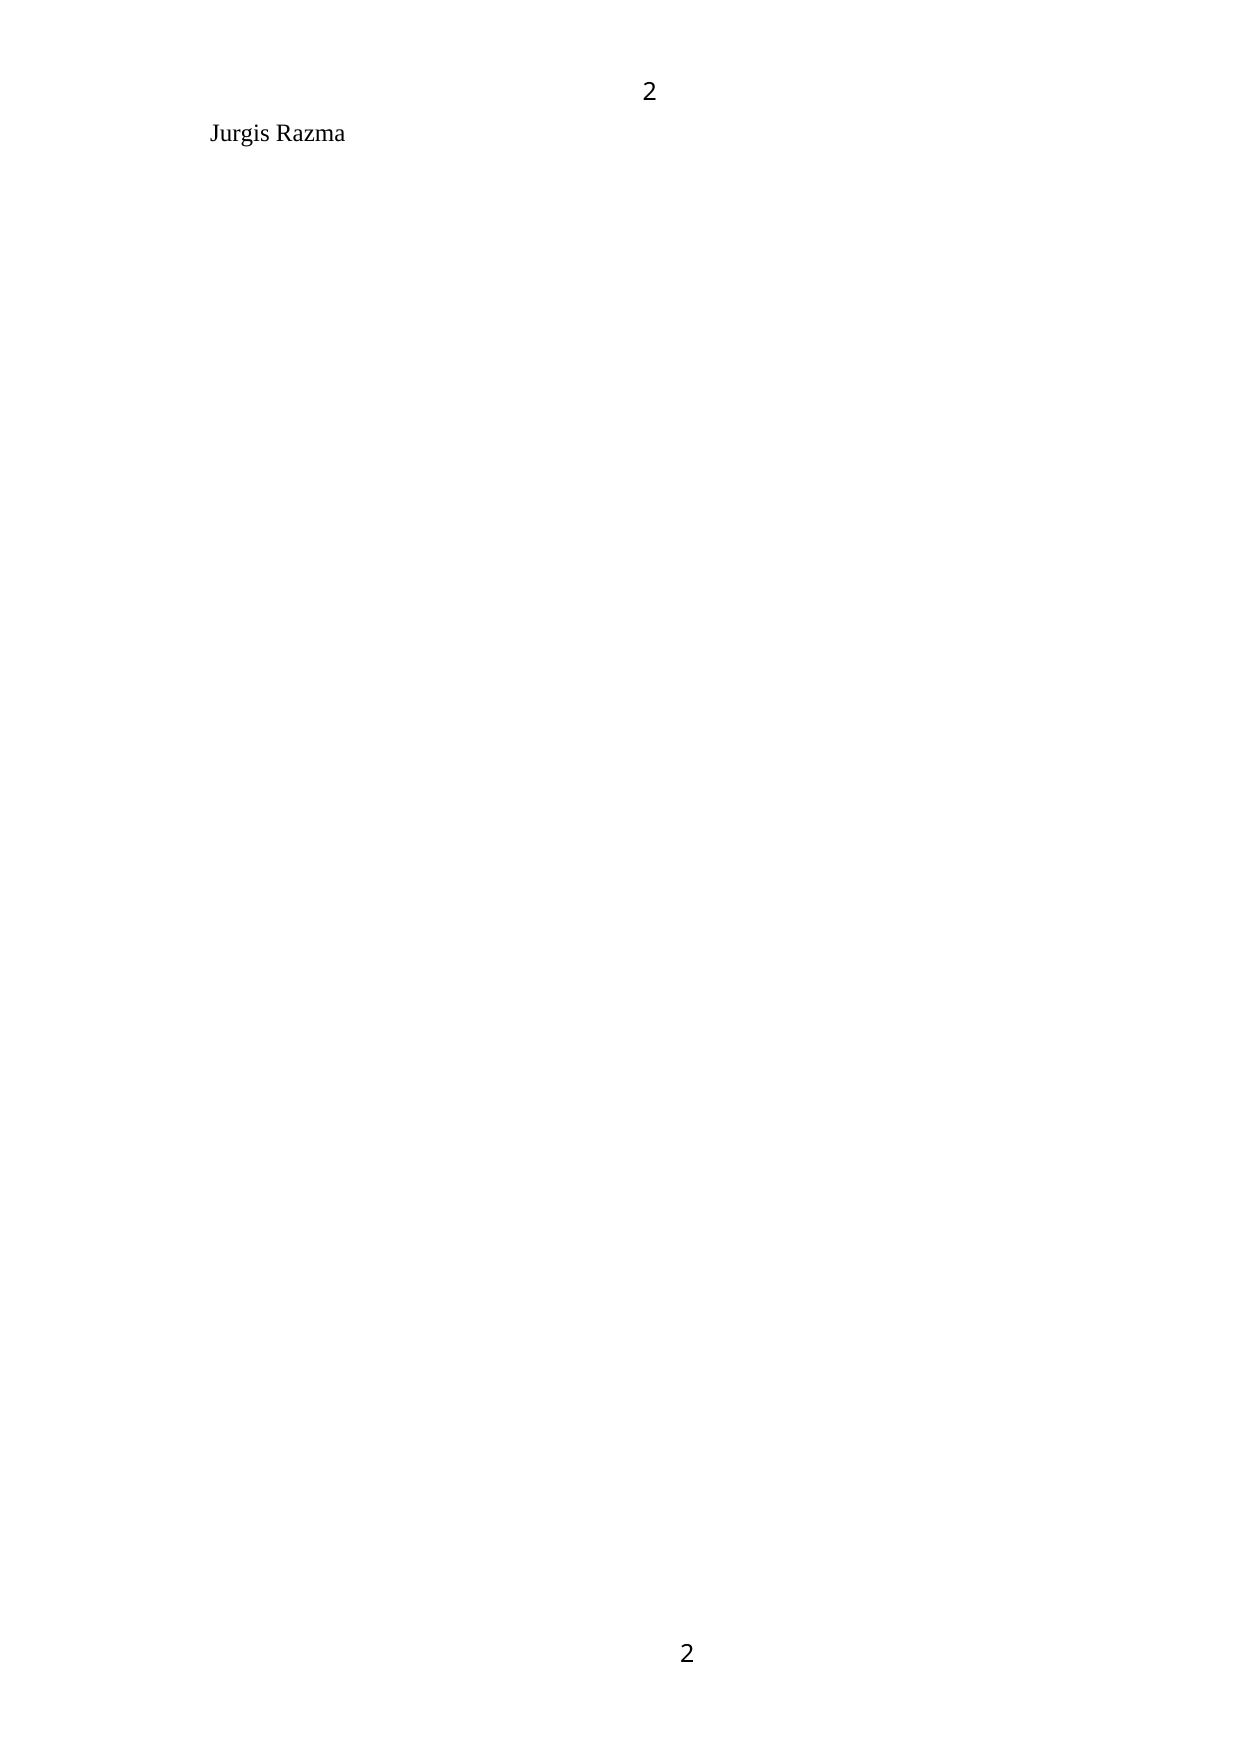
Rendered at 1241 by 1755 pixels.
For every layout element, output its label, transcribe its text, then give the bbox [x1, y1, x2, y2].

text Jurgis Razma [210, 118, 1120, 147]
